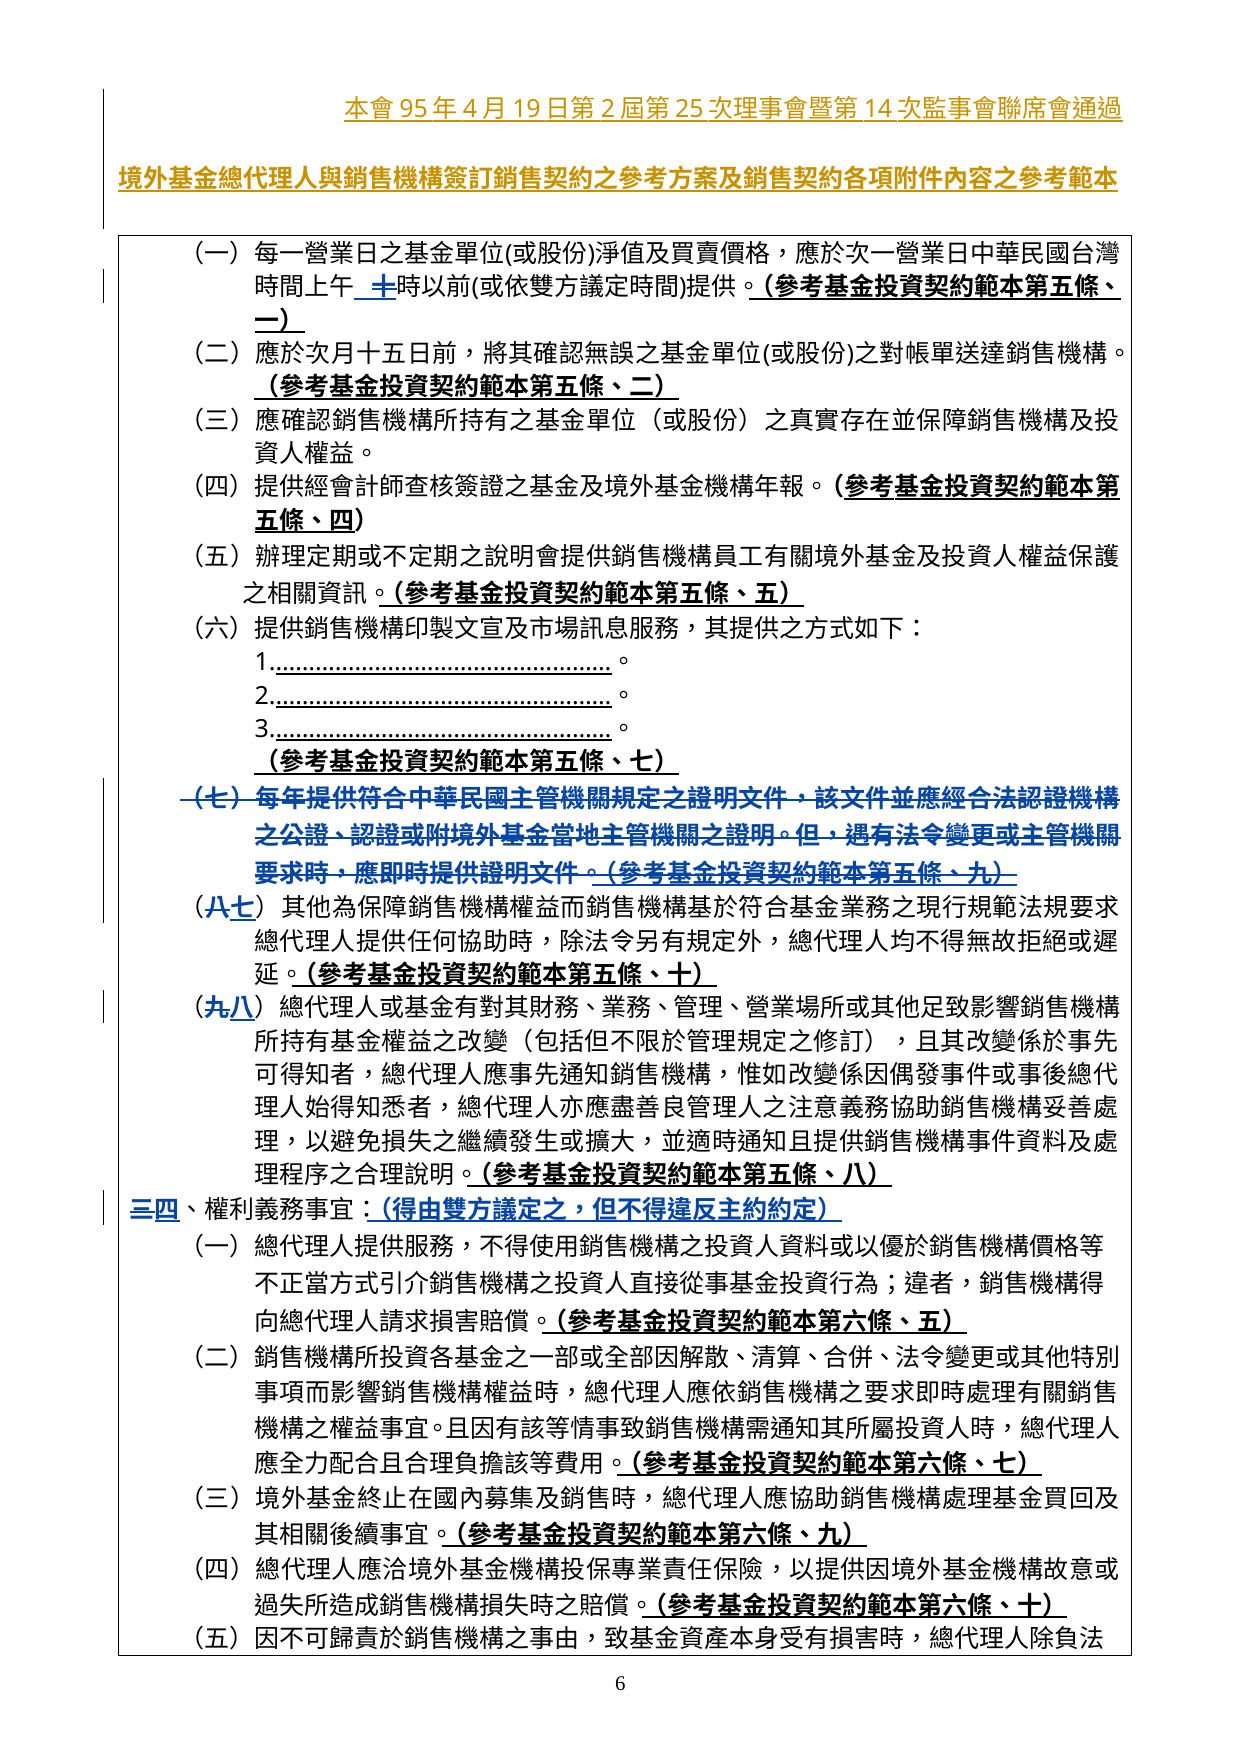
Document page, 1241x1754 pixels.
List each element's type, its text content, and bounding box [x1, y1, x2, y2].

table_cell （本附件所述之交易條件均得由雙方自行議定之） 總代理人及銷售機構應依下列交易條件辦理境外基金之申購、買回及轉換等相關事宜﹕（本項目亦得由原已簽訂之基金投資契約取代） 一、銷售機構應將本銷售契約（以下稱本契約）所訂基金之申購、買回或轉換等交易指示逕送總代理人所指定之境外基金機構或境外基金機構所指定之交易部門，並將申購款項匯入總代理人所指定之境外基金機構帳戶，非經境外基金機構之同意，不得變更；總代理人則應確保買回基金及收益分配之應付金額匯入銷售機構所指定之帳戶。 二、交易、交割相關事項： （一）總代理人應按時將申購、買回、轉換、收益分配等之交割確認文件及每月對帳單送達銷售機構，並應經其有權簽章人員之簽字。(若電腦自動產生報表，其效力視同業經簽字文字)（參考基金投資契約範本第三條、一） （二）若總代理人或銷售機構變更受款帳戶資料包括受款人時，應給予對方 天前（或依雙方議定時間）書面通知並提供對方要求之相關證明文件。若總代理人變更受款帳戶資料，應要求受款銀行或保管銀行確認此等變更。違約之一方應對其怠於或遲延給予前述通知或提供前述文件所造成之損失或損害負賠償責任。（參考基金投資契約範本第三條、四） （三）1.總代理人於銷售機構交易後就銷售機構截至每月底為止所持有之基金單位數(或股份)，簽具受益憑證交付銷售機構。 2.前款受益憑證得由總代理人洽境外基金機構委託第三人免費代為保管，或以“帳面記載”方式(以銷售機構之名義登載)辦理，惟應於次月 日前由總代理人之有權簽章人員所簽具確認銷售機構截至每月底為止所持有基金單位數(或股份)之書面文件交付銷售機構，該書面文件為銷售機構持有基金單位數(或股份)之權益證明文件。(若電腦自動產生報表，其效力視同業經簽字文字)總代理人並應督促基金受益憑證保管機構或受益權登載機構於每月 日前（或依雙方議定時間）出具報表予銷售機構。（參考基金投資契約範本第三條、五） （四）總代理人應確保基金交易之安全與合法，以保障銷售機構所持有之基金資產權益。（參考基金投資契約範本第三條、六） （五）交易流程如下： 1.下單﹕ （1）銷售機構應於中華民國台灣時間每週一至週五下午 時以前（或依雙方議定時間）通知交易或無交易之指示至境外基金機構，並通知總代理人。總代理人應於是日中華民國台灣時間下午 時 分以前（或依雙方議定時間）以書面確認前項通知。（參考基金投資契約範本第三條 、七之（一）） 2.交易日定義﹕ 銷售機構於其營業日均得下單至境外基金機構或其所指定之交易部門，銷售機構之下單日於境外基金機構亦為營業日時即為交易日，如非境外基金機構之營業日則順延至下一個營業日為交易日。（參考基金投資契約範本第三條、七之（二）） 3.交易成交確認﹕ 總代理人應於交易日之次一營業日中華民國台灣時間下午 時以前(或依雙方議定時間)，將交易成交確認之通知送達銷售機構。（參考基金投資契約範本第三條、七之（三）） 4.報價方式﹕ 總代理人應於銷售機構每一營業日中華民國台灣時間上午 時以前(或依雙方議定時間)，將前一營業日之基金單位(或股份)淨值及買賣價格通知銷售機構。（參考基金投資契約範本第三條、七之（四）） 5.計價日、計價方式及單位數（或股份）之計算﹕ 總代理人應以交易日同一曆日為交易計價日並依公開說明書(PROSPECTUS)之規定計算淨值及單位數（或股份）。（參考基金投資契約範本第三條、七之（五）） 6.匯款方式及時間﹕ 銷售機構應於交易日次 營業日（但貨幣型基金應於交易日次 營業日或依雙方議定時間）將申購基金應付金額電匯至總代理人指定匯款專戶 。 總代理人應確保交易日次 營業日（但貨幣型基金應於交易日次 營業日或依雙方議定時間）將買回基金應付金額電匯至銷售機構指定之匯款專戶 。 總代理人應確保收益分配基準日之次 營業日將收益分配之應付金額電匯至銷售機構指定之匯款專戶。 本款所列以外之其他款項，應依議定之方式及時間或依一般國際慣例，確實履行匯款義務。（參考基金投資契約範本第三條、七之（六）） （六）本交易流程之未盡事宜，應依基金公開說明書及國際金融慣例辦理。（參考基金投資契約範本第三條、八） 三、總代理人應提供下列服務：（得由雙方議定之） （一）每一營業日之基金單位(或股份)淨值及買賣價格，應於次一營業日中華民國台灣時間上午 時以前(或依雙方議定時間)提供。（參考基金投資契約範本第五條、一） （二）應於次月十五日前，將其確認無誤之基金單位(或股份)之對帳單送達銷售機構。（參考基金投資契約範本第五條、二） （三）應確認銷售機構所持有之基金單位（或股份）之真實存在並保障銷售機構及投資人權益。 （四）提供經會計師查核簽證之基金及境外基金機構年報。（參考基金投資契約範本第五條、四） （五）辦理定期或不定期之說明會提供銷售機構員工有關境外基金及投資人權益保護之相關資訊。（參考基金投資契約範本第五條、五） （六）提供銷售機構印製文宣及市場訊息服務，其提供之方式如下： 1.……………………………………………。 2.……………………………………………。 3.……………………………………………。 （參考基金投資契約範本第五條、七） （七）其他為保障銷售機構權益而銷售機構基於符合基金業務之現行規範法規要求總代理人提供任何協助時，除法令另有規定外，總代理人均不得無故拒絕或遲延。（參考基金投資契約範本第五條、十） （八）總代理人或基金有對其財務、業務、管理、營業場所或其他足致影響銷售機構所持有基金權益之改變（包括但不限於管理規定之修訂），且其改變係於事先可得知者，總代理人應事先通知銷售機構，惟如改變係因偶發事件或事後總代理人始得知悉者，總代理人亦應盡善良管理人之注意義務協助銷售機構妥善處理，以避免損失之繼續發生或擴大，並適時通知且提供銷售機構事件資料及處理程序之合理說明。（參考基金投資契約範本第五條、八） 四、權利義務事宜：（得由雙方議定之，但不得違反主約約定） （一）總代理人提供服務，不得使用銷售機構之投資人資料或以優於銷售機構價格等不正當方式引介銷售機構之投資人直接從事基金投資行為；違者，銷售機構得向總代理人請求損害賠償。（參考基金投資契約範本第六條、五） （二）銷售機構所投資各基金之一部或全部因解散、清算、合併、法令變更或其他特別事項而影響銷售機構權益時，總代理人應依銷售機構之要求即時處理有關銷售機構之權益事宜。且因有該等情事致銷售機構需通知其所屬投資人時，總代理人應全力配合且合理負擔該等費用。（參考基金投資契約範本第六條、七） （三）境外基金終止在國內募集及銷售時，總代理人應協助銷售機構處理基金買回及其相關後續事宜。（參考基金投資契約範本第六條、九） （四）總代理人應洽境外基金機構投保專業責任保險，以提供因境外基金機構故意或過失所造成銷售機構損失時之賠償。（參考基金投資契約範本第六條、十） （五）因不可歸責於銷售機構之事由，致基金資產本身受有損害時，總代理人除負法定之損害賠償責任外，應將損害發生之原因及事實告知銷售機構，並盡善良管理人之注意義務，就損害事實予以妥善處理，以忠實維護銷售機構及投資人之權益。（參考基金投資契約範本第七條、一） （六）前項損害事實之發生，係因戰爭、天災、地變或其他不可抗力之事由所致時，總代理人應將損害發生之原因及事實告知銷售機構，並盡善良管理人之注意義務將損害程度降至最低，以忠實維護銷售機構及投資人之權益。（參考基金投資契約範本第七條、二） （七）損害之發生若係非可歸責於雙方之事由，總代理人於盡善良管理人之義務下仍應向造成損害者追償，以維護銷售機構及投資人之權益。（參考基金投資契約範本第七條、三） （八）任一方因可歸責於自己之事由，未能於應付款日將應付金額(包括但不限於申購、買回基金及收益分配)匯達他方指定帳戶，該不履行之一方應賠償他方因而所生之損失及費用(包括但不限於利息及匯兌損失)；前述所稱利息，係以 （依雙方議定）計算償付；匯率則依中華民國當地上午 時銷售機構之掛牌中價匯率（或依雙方議定）為基準，計算按該幣別應付款日與實際結匯日之匯兌損失。（參考基金投資契約範本第六條、一及第六條、二） （九）任一方（包括但不限於業務上得直接或間接管理、監督或指示之第三人）如因故意、過失致他方權益受有損害時，受有損害之一方得向他方請求損害賠償。（參考基金投資契約範本第六條、三） （十）總代理人就銷售機構之交易指示及該交易之完成，若未盡確認之責，致銷售機構或投資人受有損害時，應由總代理人負損害賠償責任。（參考基金投資契約範本第六條、四）【若簽訂三方契約時建議亦保留本條款】 （十一）因境外基金機構故意或過失致使基金資產或權益受有損害時，總代理人應協助銷售機構代為向境外基金機構追償。（參考基金投資契約範本第六條、六） （十二）境外基金機構未盡善良管理人之注意為銷售機構最大利益，忠實經理本基金，並投資於境外基金機構依法與本基金有利害關係之標的，致銷售機構受有損害時，總代理人應協助銷售機構代為向境外基金機構追償。（參考基金投資契約範本第九條） （十三）1.總代理人應於指定期限內向銷售機構為下單交易指示之確認，下單交易指示業經確認，非經銷售機構同意，不得取消。（參考基金投資契約範本第十條、二） 2.總代理人應於指定期限內向銷售機構做確認成交之回報，回報事項包含交易單位、交易金額等各項交易內容；該交易內容業經確認後，除雙方另有約定外，即不得變更，惟因任一方之過失而損及他方之權益時，受損害之一方得對他方請求損害賠償。（參考基金投資契約範本第十條、三） （十四）資訊之提供 1.總代理人須提供銷售機構認證可加以確認之可信賴並正確之資料，使銷售機構得以確認總代理人提供於銷售機構之資訊。（參考基金投資契約範本第八條、一） 2.總代理人所提供銷售機構之資訊，如因故意或過失造成資訊有虛偽、隱匿、詐騙、誤導、延誤、延遲或其他等不利於銷售機構時，總代理人應對銷售機構因此發生之損害，負損害賠償之責。（參考基金投資契約範本第八條、二） （十五）保密義務 總代理人非因政府法令規定、主管機關要求或經銷售機構書面之同意，且為履行其管理基金之義務所需者，均不得洩漏銷售機構或銷售機構所屬投資人之相關資料，包括因業務上所得知之訊息或具有機密價值之任何書面或非書面資料予任何第三人知悉。如總代理人有違反本條規定因而造成銷售機構或銷售機構所屬投資人之損害時，總代理人應負賠償責任。又於本合約終止後亦同。（參考基金投資契約範本第十一條） 五、重大事項之即時通知： （一）總代理人通知銷售機構之境外基金召開受益人會議或股東會及其他有關投資人權利行使之重大事項包括下列事項： 1.交易日、計價日及單位數計算定義之修改。 2.基金經理人之更動。 3.投資標的之改變。 4.保管機構之變更。 5.境外基金之移轉、清算、合併、解散、適用法令變更或其他特別影響銷售機構及投資人權益之事項。 6.調增境外基金管理機構或保管機構之報酬、相關費用、計價方式等影響銷售機構及投資人權益之事項。 7.其他經總代理人認定之重大事項。 （二）前項通知如非可歸責於銷售機構致無法送達、延遲送達等情事，致銷售機構及投資人發生損失，銷售機構得向總代理人求償。 （三）第一項所述之重大事項發生時，總代理人對銷售機構之通知方式得以親自遞送、郵遞、電子郵件、傳真或其他適當方式為之，並以本契約所載通訊地址、傳真號碼及電子郵件地址等資料為準；任一方之上開資料如有變更者，需以書面通知他方。所為通知之事項或內容若有涉及任一方或雙方之權益時，應以掛號郵寄之方式為之。他方將有關文書向本契約所載地址或收件之一方最後通知之地址發出後，經通常之郵遞期間，即視為送達。如以傳真或電子郵件方式通知時，以發出且收到傳真機通訊紀錄或電子訊息回覆紀錄，並以電話確認時，視為已送達。 （四）銷售機構對所屬投資人重大事項之通知方式得準用（三）之規定。 （五）其他約定： 1.重大事項之內容應由總代理人彙整成中文後由銷售機構通知所屬投資人。 2.…………………………………………。 3.…………………………………………。 六、違約條款： 1.……………………………………………。 2.……………………………………………。 3.……………………………………………。 [119, 236, 1131, 1654]
